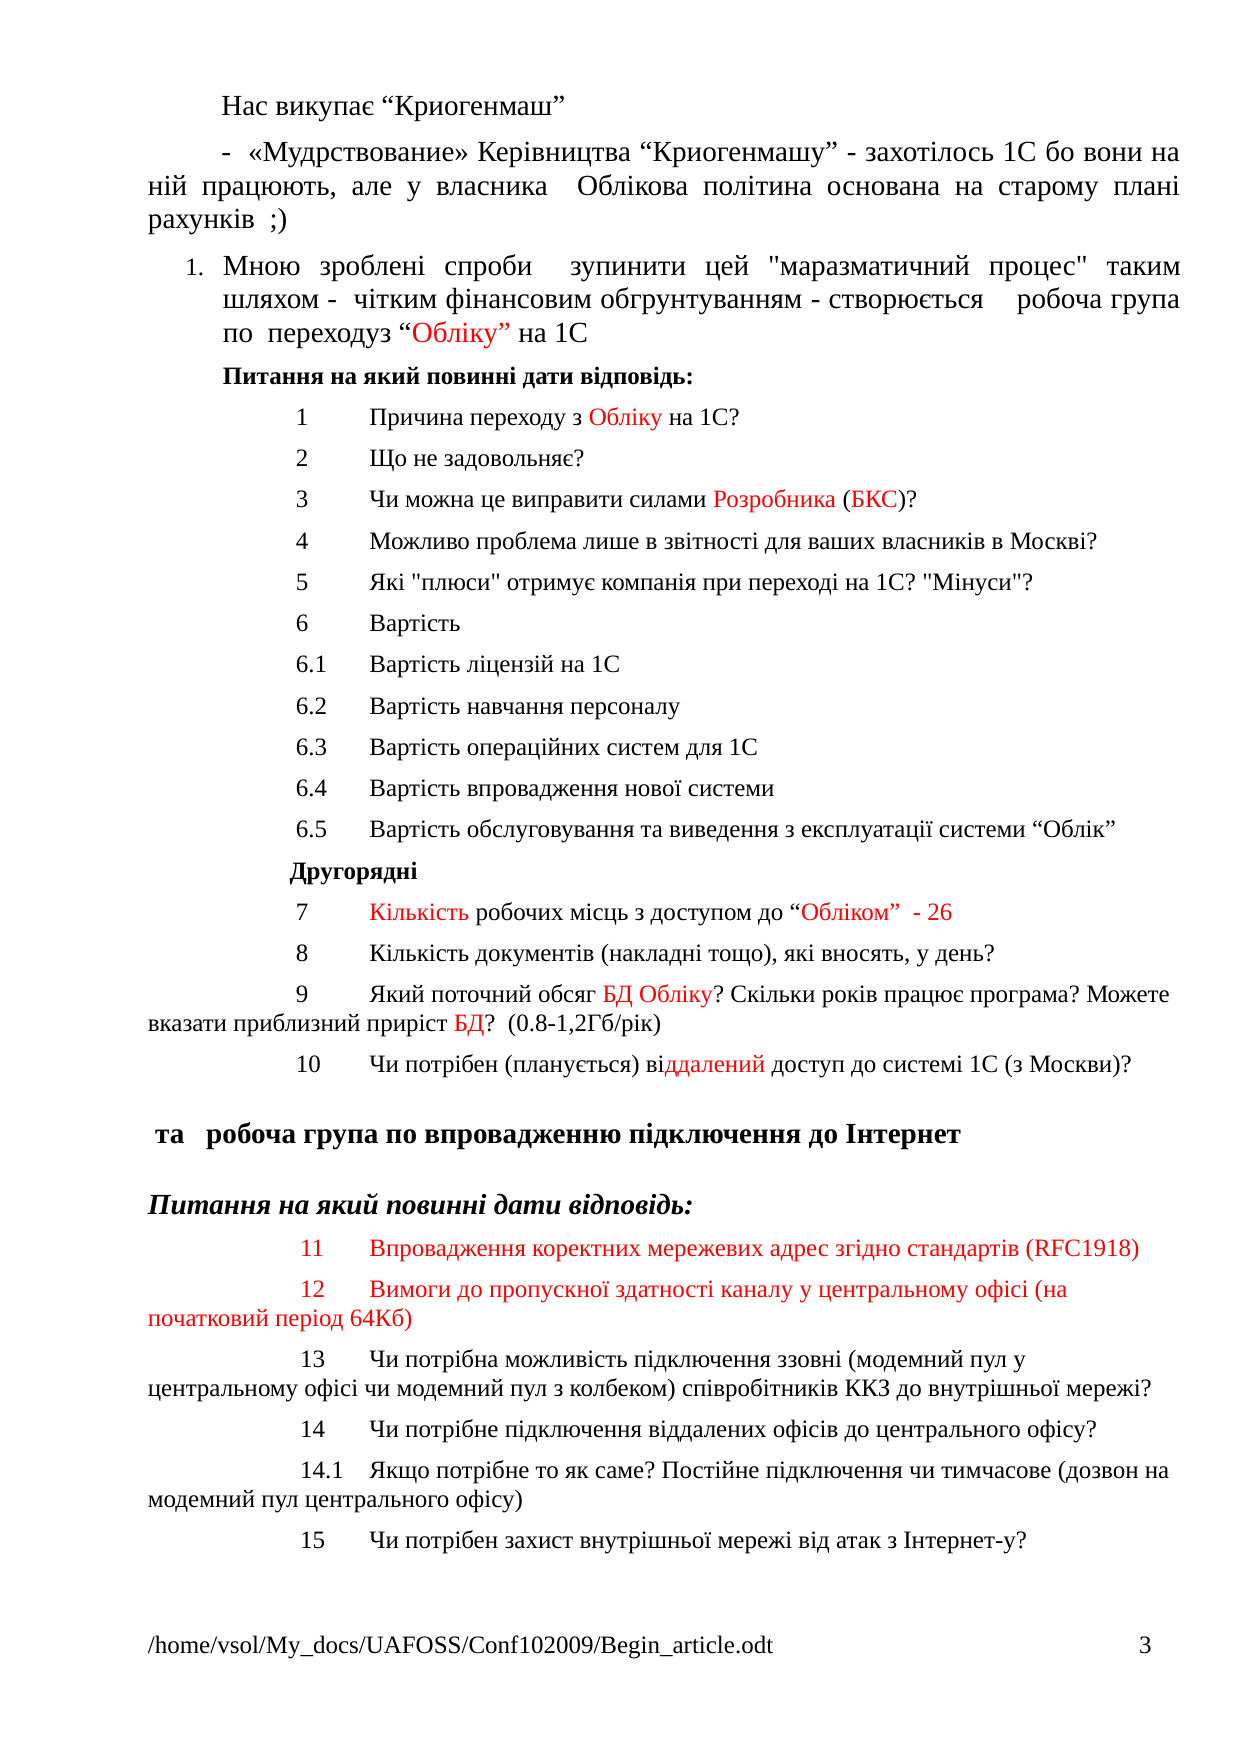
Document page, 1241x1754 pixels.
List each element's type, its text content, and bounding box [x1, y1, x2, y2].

text Нас викупає “Криогенмаш” [148, 88, 1181, 122]
text - «Мудрствование» Керівництва “Криогенмашу” - захотілось 1С бо вони на ній працюють, але у власника Облікова політина основана на старому плані рахунків ;) [148, 134, 1181, 235]
list Мною зроблені спроби зупинити цей "маразматичний процес" таким шляхом - чітким фінансовим обгрунтуванням - створюється робоча група по переходуз “Обліку” на 1С [185, 248, 1181, 348]
list Чи потрібен захист внутрішньої мережі від атак з Інтернет-у? [148, 1525, 1181, 1554]
list Чи можна це виправити силами Розробника (БКС)? [148, 484, 1181, 513]
list Кількість робочих місць з доступом до “Обліком” - 26 [148, 897, 1181, 926]
list Що не задовольняє? [148, 443, 1181, 472]
list Можливо проблема лише в звітності для ваших власників в Москві? [148, 526, 1181, 554]
list Впровадження коректних мережевих адрес згідно стандартів (RFC1918) [148, 1233, 1181, 1262]
list Чи потрібен (планується) віддалений доступ до системі 1С (з Москви)? [148, 1049, 1181, 1078]
list Питання на який повинні дати відповідь: [185, 361, 1181, 389]
list Чи потрібна можливість підключення ззовні (модемний пул у центральному офісі чи модемний пул з колбеком) співробітників ККЗ до внутрішньої мережі? [148, 1344, 1181, 1402]
list Якщо потрібне то як саме? Постійне підключення чи тимчасове (дозвон на модемний пул центрального офісу) [148, 1455, 1181, 1513]
text Другорядні [148, 856, 1181, 884]
list Вартість навчання персоналу [148, 691, 1181, 719]
list Вартість операційних систем для 1С [148, 732, 1181, 761]
list Вартість обслуговування та виведення з експлуатації системи “Облік” [148, 814, 1181, 843]
list Вартість впровадження нової системи [148, 773, 1181, 802]
list Вимоги до пропускної здатності каналу у центральному офісі (на початковий період 64Кб) [148, 1274, 1181, 1332]
list Кількість документів (накладні тощо), які вносять, у день? [148, 938, 1181, 967]
list Причина переходу з Обліку на 1С? [148, 402, 1181, 431]
list Які "плюси" отримує компанія при переході на 1С? "Мінуси"? [148, 567, 1181, 596]
subtitle та робоча група по впровадженню підключення до Інтернет [148, 1116, 1181, 1149]
list Чи потрібне підключення віддалених офісів до центрального офісу? [148, 1414, 1181, 1443]
list Вартість [148, 608, 1181, 637]
subtitle Питання на який повинні дати відповідь: [148, 1187, 1181, 1220]
list Вартість ліцензій на 1С [148, 649, 1181, 678]
list Який поточний обсяг БД Обліку? Скільки років працює програма? Можете вказати приблизний приріст БД? (0.8-1,2Гб/рік) [148, 979, 1181, 1037]
